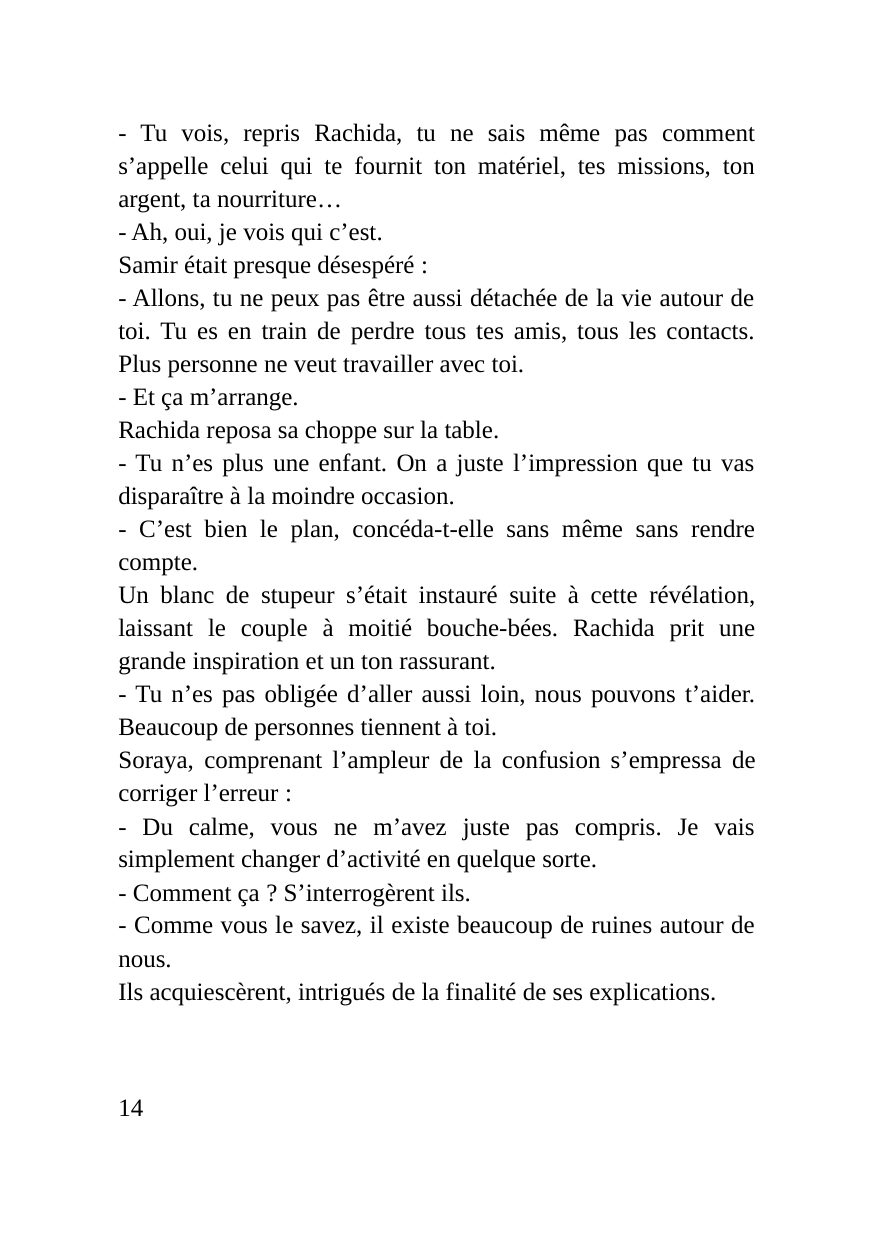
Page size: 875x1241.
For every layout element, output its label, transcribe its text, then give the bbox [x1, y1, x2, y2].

text Ils acquiescèrent, intrigués de la finalité de ses explications. [118, 977, 756, 1005]
text - Allons, tu ne peux pas être aussi détachée de la vie autour de toi. Tu es en train de perdre tous tes amis, tous les contacts. Plus personne ne veut travailler avec toi. [118, 283, 756, 378]
text Un blanc de stupeur s’était instauré suite à cette révélation, laissant le couple à moitié bouche-bées. Rachida prit une grande inspiration et un ton rassurant. [118, 580, 756, 675]
text - Tu vois, repris Rachida, tu ne sais même pas comment s’appelle celui qui te fournit ton matériel, tes missions, ton argent, ta nourriture… [118, 118, 756, 213]
text - C’est bien le plan, concéda-t-elle sans même sans rendre compte. [118, 514, 756, 576]
text - Tu n’es plus une enfant. On a juste l’impression que tu vas disparaître à la moindre occasion. [118, 448, 756, 510]
text Rachida reposa sa choppe sur la table. [118, 415, 756, 444]
text - Comment ça ? S’interrogèrent ils. [118, 878, 756, 906]
text Samir était presque désespéré : [118, 250, 756, 279]
text - Du calme, vous ne m’avez juste pas compris. Je vais simplement changer d’activité en quelque sorte. [118, 812, 756, 873]
text - Tu n’es pas obligée d’aller aussi loin, nous pouvons t’aider. Beaucoup de personnes tiennent à toi. [118, 679, 756, 741]
text - Comme vous le savez, il existe beaucoup de ruines autour de nous. [118, 911, 756, 972]
text - Et ça m’arrange. [118, 382, 756, 411]
text - Ah, oui, je vois qui c’est. [118, 217, 756, 246]
text Soraya, comprenant l’ampleur de la confusion s’empressa de corriger l’erreur : [118, 746, 756, 807]
